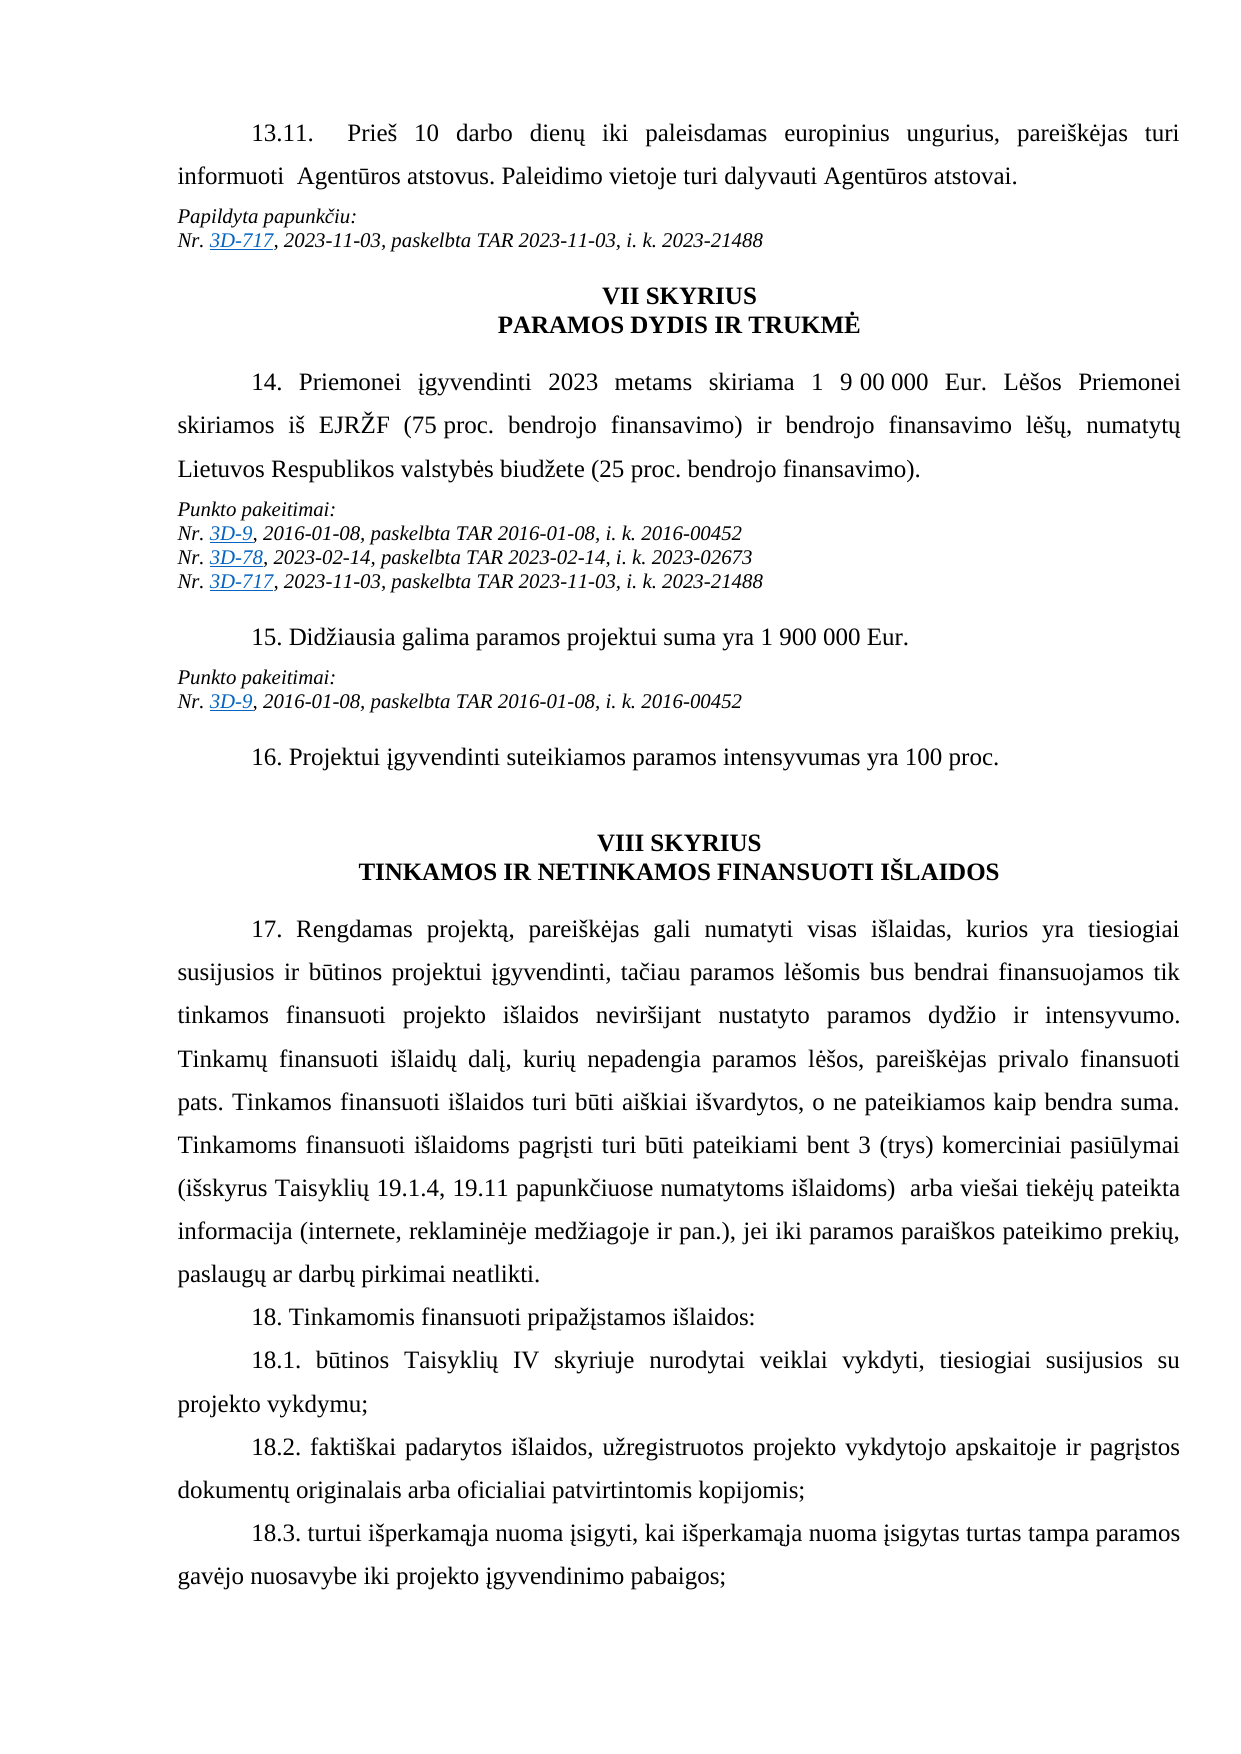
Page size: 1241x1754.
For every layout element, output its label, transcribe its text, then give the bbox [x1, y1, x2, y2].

text PARAMOS DYDIS IR TRUKMĖ [177, 310, 1181, 339]
text Nr. 3D-9, 2016-01-08, paskelbta TAR 2016-01-08, i. k. 2016-00452 [177, 521, 1181, 545]
text 13.11. Prieš 10 darbo dienų iki paleisdamas europinius ungurius, pareiškėjas turi informuoti Agentūros atstovus. Paleidimo vietoje turi dalyvauti Agentūros atstovai. [177, 118, 1181, 190]
text VIII SKYRIUS [177, 828, 1181, 857]
text 16. Projektui įgyvendinti suteikiamos paramos intensyvumas yra 100 proc. [177, 742, 1181, 771]
text Punkto pakeitimai: [177, 665, 1181, 689]
text TINKAMOS IR NETINKAMOS FINANSUOTI IŠLAIDOS [177, 857, 1181, 886]
text 15. Didžiausia galima paramos projektui suma yra 1 900 000 Eur. [177, 622, 1181, 651]
text Nr. 3D-78, 2023-02-14, paskelbta TAR 2023-02-14, i. k. 2023-02673 [177, 545, 1181, 569]
text Papildyta papunkčiu: [177, 204, 1181, 228]
text Punkto pakeitimai: [177, 497, 1181, 521]
text Nr. 3D-717, 2023-11-03, paskelbta TAR 2023-11-03, i. k. 2023-21488 [177, 569, 1181, 593]
text 18.1. būtinos Taisyklių IV skyriuje nurodytai veiklai vykdyti, tiesiogiai susijusios su projekto vykdymu; [177, 1346, 1181, 1417]
text VII SKYRIUS [177, 281, 1181, 310]
text 18.2. faktiškai padarytos išlaidos, užregistruotos projekto vykdytojo apskaitoje ir pagrįstos dokumentų originalais arba oficialiai patvirtintomis kopijomis; [177, 1432, 1181, 1504]
text 18.3. turtui išperkamąja nuoma įsigyti, kai išperkamąja nuoma įsigytas turtas tampa paramos gavėjo nuosavybe iki projekto įgyvendinimo pabaigos; [177, 1518, 1181, 1590]
text 18. Tinkamomis finansuoti pripažįstamos išlaidos: [177, 1302, 1181, 1331]
text 17. Rengdamas projektą, pareiškėjas gali numatyti visas išlaidas, kurios yra tiesiogiai susijusios ir būtinos projektui įgyvendinti, tačiau paramos lėšomis bus bendrai finansuojamos tik tinkamos finansuoti projekto išlaidos neviršijant nustatyto paramos dydžio ir intensyvumo. Tinkamų finansuoti išlaidų dalį, kurių nepadengia paramos lėšos, pareiškėjas privalo finansuoti pats. Tinkamos finansuoti išlaidos turi būti aiškiai išvardytos, o ne pateikiamos kaip bendra suma. Tinkamoms finansuoti išlaidoms pagrįsti turi būti pateikiami bent 3 (trys) komerciniai pasiūlymai (išskyrus Taisyklių 19.1.4, 19.11 papunkčiuose numatytoms išlaidoms) arba viešai tiekėjų pateikta informacija (internete, reklaminėje medžiagoje ir pan.), jei iki paramos paraiškos pateikimo prekių, paslaugų ar darbų pirkimai neatlikti. [177, 914, 1181, 1288]
text Nr. 3D-9, 2016-01-08, paskelbta TAR 2016-01-08, i. k. 2016-00452 [177, 689, 1181, 713]
text Nr. 3D-717, 2023-11-03, paskelbta TAR 2023-11-03, i. k. 2023-21488 [177, 228, 1181, 252]
text 14. Priemonei įgyvendinti 2023 metams skiriama 1 9 00 000 Eur. Lėšos Priemonei skiriamos iš EJRŽF (75 proc. bendrojo finansavimo) ir bendrojo finansavimo lėšų, numatytų Lietuvos Respublikos valstybės biudžete (25 proc. bendrojo finansavimo). [177, 367, 1181, 482]
